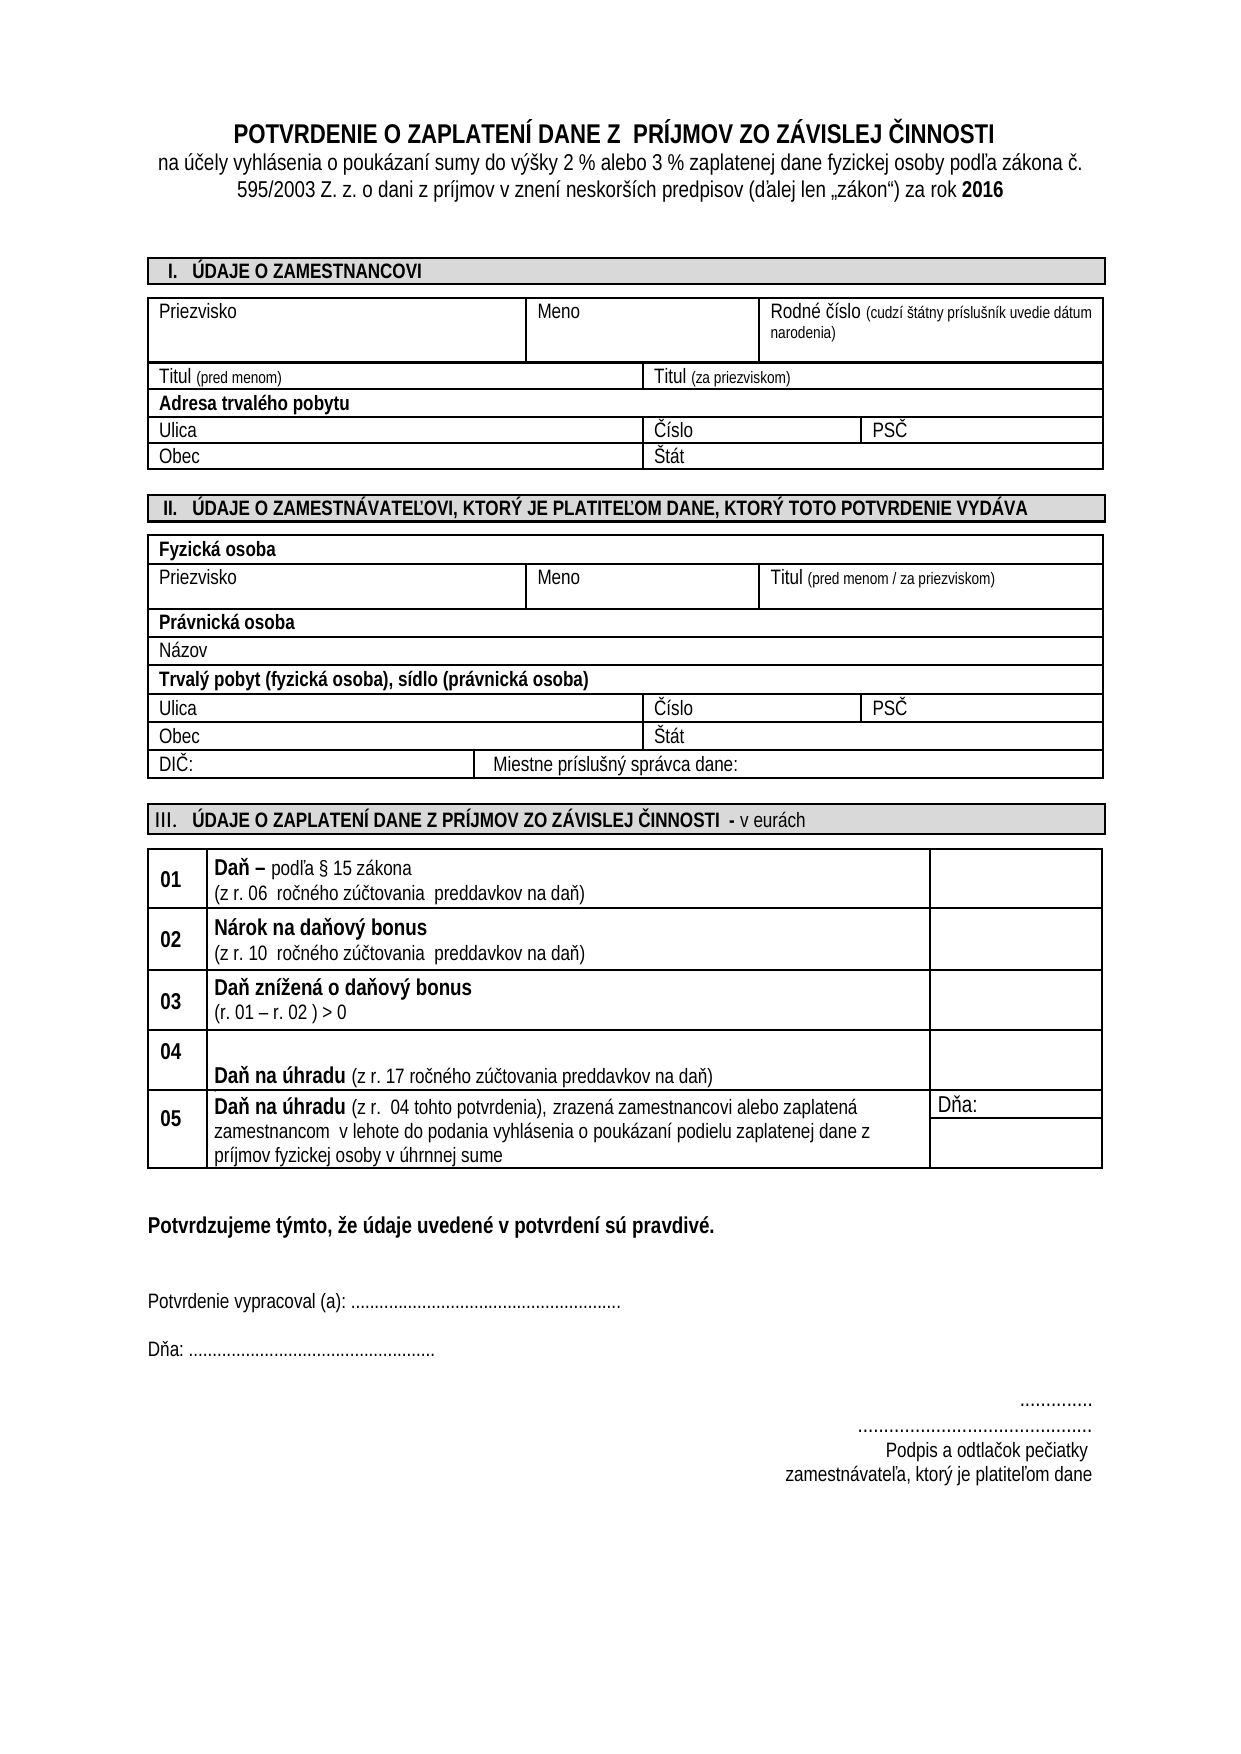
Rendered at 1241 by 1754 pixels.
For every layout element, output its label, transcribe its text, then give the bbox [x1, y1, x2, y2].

table_cell [931, 1031, 1101, 1088]
table_cell Číslo [644, 695, 860, 721]
table_cell Meno [527, 565, 758, 608]
table_header Priezvisko [149, 299, 525, 361]
table_cell Obec [149, 444, 642, 468]
text Podpis a odtlačok pečiatky [148, 1438, 1092, 1462]
table_cell Priezvisko [149, 565, 525, 608]
text Potvrdzujeme týmto, že údaje uvedené v potvrdení sú pravdivé. [148, 1212, 1092, 1239]
table_cell Daň znížená o daňový bonus (r. 01 – r. 02 ) > 0 [208, 971, 929, 1029]
table_header [931, 850, 1101, 907]
table_cell Daň na úhradu (z r. 17 ročného zúčtovania preddavkov na daň) [208, 1031, 929, 1088]
table_cell Titul (za priezviskom) [644, 364, 1102, 387]
table_cell 06 Daň na úhradu (z r. 04 tohto potvrdenia), zrazená zamestnancovi alebo zaplatená zamestnancom v lehote do podania vyhlásenia o poukázaní podielu zaplatenej dane z príjmov fyzickej osoby v úhrnnej sume [208, 1091, 929, 1167]
text na účely vyhlásenia o poukázaní sumy do výšky 2 % alebo 3 % zaplatenej dane fyzickej osoby podľa zákona č. 595/2003 Z. z. o dani z príjmov v znení neskorších predpisov (ďalej len „zákon“) za rok 2016 [148, 149, 1092, 202]
table_cell Ulica [149, 418, 642, 442]
table_cell Dňa: [931, 1091, 1101, 1117]
text Dňa: .................................................... [148, 1337, 1092, 1361]
table_cell 04 [149, 1031, 206, 1088]
table_header Údaje o zaplatení dane z príjmov zo závislej činnosti - v eurách [149, 805, 1104, 833]
table_cell Štát [644, 723, 1102, 749]
table_header 01 [149, 850, 206, 907]
text zamestnávateľa, ktorý je platiteľom dane [148, 1462, 1092, 1486]
table_cell Titul (pred menom / za priezviskom) [760, 565, 1102, 608]
table_cell Adresa trvalého pobytu [149, 390, 1102, 416]
table_cell PSČ [862, 695, 1102, 721]
table_header Rodné číslo (cudzí štátny príslušník uvedie dátum narodenia) [760, 299, 1102, 361]
table_cell Obec [149, 723, 642, 749]
table_cell Štát [644, 444, 1102, 468]
table_cell Miestne príslušný správca dane: [475, 751, 1102, 777]
table_cell DIČ: [149, 751, 473, 777]
table_header Meno [527, 299, 758, 361]
table_header Údaje o zamestnancovi [149, 259, 1104, 283]
text ........................................................... [148, 1385, 1092, 1438]
table_cell Názov [149, 638, 1102, 664]
text Potvrdenie vypracoval (a): ......................................................... [148, 1289, 1092, 1313]
table_cell Nárok na daňový bonus (z r. 10 ročného zúčtovania preddavkov na daň) [208, 909, 929, 969]
table_cell PSČ [862, 418, 1102, 442]
table_cell [931, 971, 1101, 1029]
table_cell Trvalý pobyt (fyzická osoba), sídlo (právnická osoba) [149, 666, 1102, 692]
table_cell 03 [149, 971, 206, 1029]
subtitle POTVRDENIE O ZAPLATENÍ DANE Z PRÍJMOV ZO ZÁVISLEJ ČINNOSTI [148, 118, 1092, 149]
table_header Daň – podľa § 15 zákona (z r. 06 ročného zúčtovania preddavkov na daň) [208, 850, 929, 907]
table_cell 05 [149, 1091, 206, 1167]
table_cell 02 [149, 909, 206, 969]
table_cell Titul (pred menom) [149, 364, 642, 387]
table_header Údaje o zamestnávateľovi, ktorý je platiteľom dane, ktorý toto potvrdenie vydáva [149, 496, 1104, 520]
table_cell Číslo [644, 418, 860, 442]
table_header Fyzická osoba [149, 536, 1102, 563]
table_cell [931, 1119, 1101, 1167]
table_cell Ulica [149, 695, 642, 721]
table_cell [931, 909, 1101, 969]
table_cell Právnická osoba [149, 610, 1102, 636]
